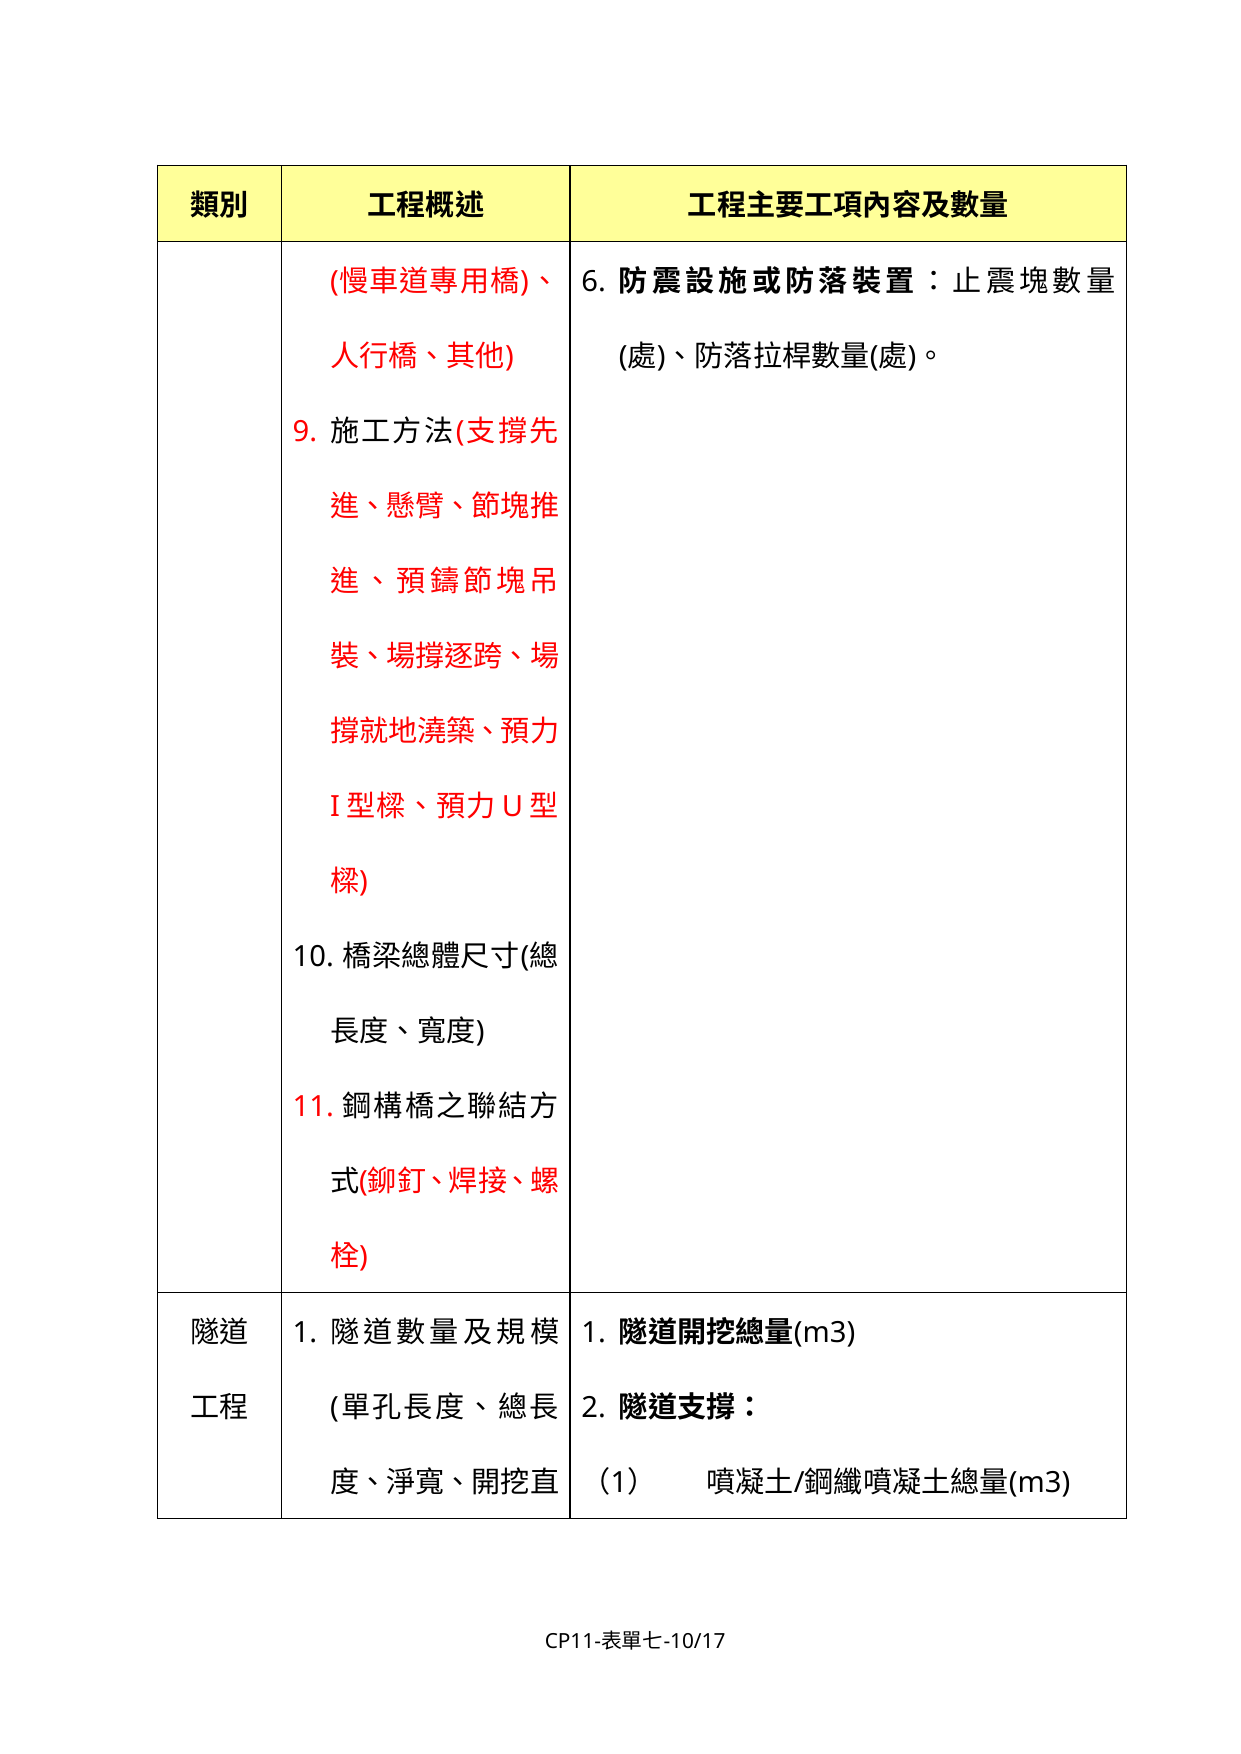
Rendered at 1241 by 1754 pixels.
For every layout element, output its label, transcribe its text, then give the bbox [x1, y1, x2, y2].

table_header 工程主要工項內容及數量 [571, 166, 1126, 241]
table_cell [158, 242, 281, 1292]
table_header 類別 [158, 166, 281, 241]
table_cell 隧道 工程 [158, 1293, 281, 1518]
table_cell 隧道數量及規模(單孔長度、總長度、淨寬、開挖直 [282, 1293, 569, 1518]
table_header 工程概述 [282, 166, 569, 241]
table_cell 隧道開挖總量(m3) 隧道支撐： 噴凝土/鋼纖噴凝土總量(m3) 岩栓總量(m) 鋼支保總量(m) 隧道襯砌： 混凝土總量(T) 鋼筋總量(T) 隧道探查鑽探總量(m) 水泥灌漿總量(包) 化學灌漿(註明類別、kg) 零星工程及其他。 [571, 1293, 1126, 1518]
table_cell 上部結構： 橋梁全長(m)、寬度(m)、面積(m2) 跨徑(m)、最大跨徑(m) 橋梁淨寬(m) 連續型橋之一單元連續孔數(孔)、長度（即伸縮縫間距）(m)、單元數量 下部結構： 橋墩(座)，墩柱高度(m) 橋台(座)，橋台軀體高(m) 下部結構基礎： 打擊樁：樁長(m)、樁徑(m)、斜樁長(m) 鑽探樁：樁長(m)、樁徑(m)、斜樁長(m) 其他型式基樁及尺寸(m) 沈箱：單座沈箱長度(m)、直徑(m)、合計沈箱長度(m) 井式基礎：單座井式基礎長度(m)、直徑(m)、合計井式基礎長度(m) 其他型式基礎、尺寸(m) 伸縮縫(道)、伸縮量(cm) 支承：種類、型式、數量(處) 防震設施或防落裝置：止震塊數量(處)、防落拉桿數量(處)。 [571, 242, 1126, 1292]
table_cell 設置用途(陸橋、跨河橋、棧橋、捷運、其他) 構成材料(鋼、木、鋼筋混凝土、磚、石、預力混凝土、其他) 形狀(直橋、曲線橋、斜橋、其他) 交通需求(固定式橋、活動橋) 結構形狀(版橋、梁橋、箱型梁橋、拱橋、構架橋、懸索橋(吊橋、斜張橋、脊背橋)、其他) 結構型式(簡支型橋、連續型橋、鋼架橋) 使用特性(永久性、半永久性、臨時性) 使用用途(道路橋、鐵路橋、水道橋、自行車道橋(慢車道專用橋)、人行橋、其他) 施工方法(支撐先進、懸臂、節塊推進、預鑄節塊吊裝、場撐逐跨、場撐就地澆築、預力I型樑、預力U型樑) 橋梁總體尺寸(總長度、寬度) 鋼構橋之聯結方式(鉚釘、焊接、螺栓) [282, 242, 569, 1292]
